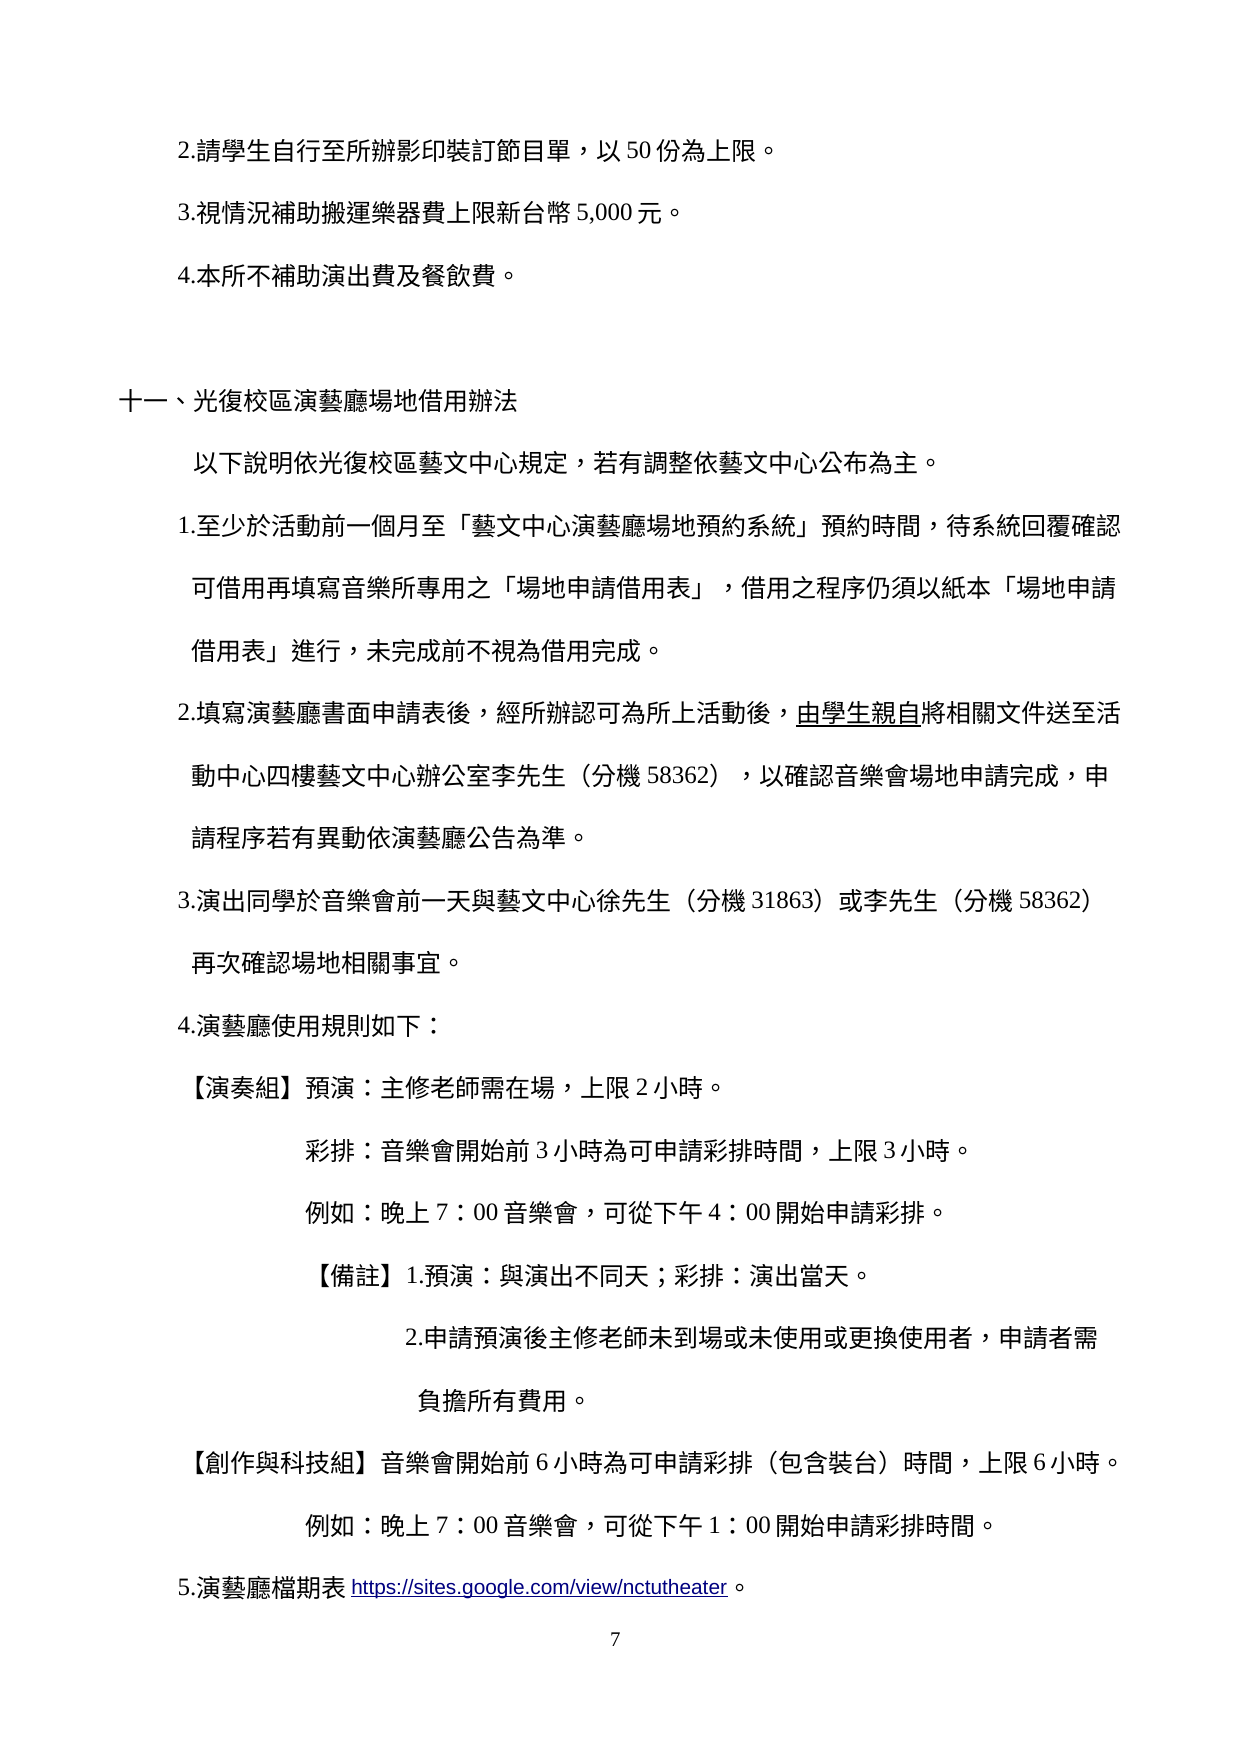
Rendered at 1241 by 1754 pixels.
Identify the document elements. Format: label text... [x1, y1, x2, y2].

text 2.請學生自行至所辦影印裝訂節目單，以50份為上限。 [177, 108, 1122, 170]
text 十一、光復校區演藝廳場地借用辦法 [118, 358, 1122, 420]
text 例如：晚上7：00音樂會，可從下午4：00開始申請彩排。 [118, 1170, 1122, 1233]
text 3.演出同學於音樂會前一天與藝文中心徐先生（分機31863）或李先生（分機58362）再次確認場地相關事宜。 [177, 858, 1122, 983]
text 2.填寫演藝廳書面申請表後，經所辦認可為所上活動後，由學生親自將相關文件送至活動中心四樓藝文中心辦公室李先生（分機58362），以確認音樂會場地申請完成，申請程序若有異動依演藝廳公告為準。 [177, 670, 1122, 858]
text 以下說明依光復校區藝文中心規定，若有調整依藝文中心公布為主。 [118, 420, 1122, 483]
text 1.至少於活動前一個月至「藝文中心演藝廳場地預約系統」預約時間，待系統回覆確認可借用再填寫音樂所專用之「場地申請借用表」，借用之程序仍須以紙本「場地申請借用表」進行，未完成前不視為借用完成。 [177, 483, 1122, 670]
text 4.本所不補助演出費及餐飲費。 [177, 233, 1122, 295]
text 2.申請預演後主修老師未到場或未使用或更換使用者，申請者需 [384, 1295, 1122, 1358]
text 彩排：音樂會開始前3小時為可申請彩排時間，上限3小時。 [118, 1108, 1122, 1170]
text 【備註】1.預演：與演出不同天；彩排：演出當天。 [118, 1233, 1122, 1295]
text 負擔所有費用。 [384, 1358, 1122, 1420]
text 5.演藝廳檔期表https://sites.google.com/view/nctutheater。 [177, 1545, 1122, 1608]
text 例如：晚上7：00音樂會，可從下午1：00開始申請彩排時間。 [118, 1483, 1122, 1545]
text 【演奏組】預演：主修老師需在場，上限2小時。 [118, 1045, 1122, 1108]
text 4.演藝廳使用規則如下： [177, 983, 1122, 1045]
text 【創作與科技組】音樂會開始前6小時為可申請彩排（包含裝台）時間，上限6小時。 [118, 1420, 1122, 1483]
text 3.視情況補助搬運樂器費上限新台幣5,000元。 [177, 170, 1122, 233]
